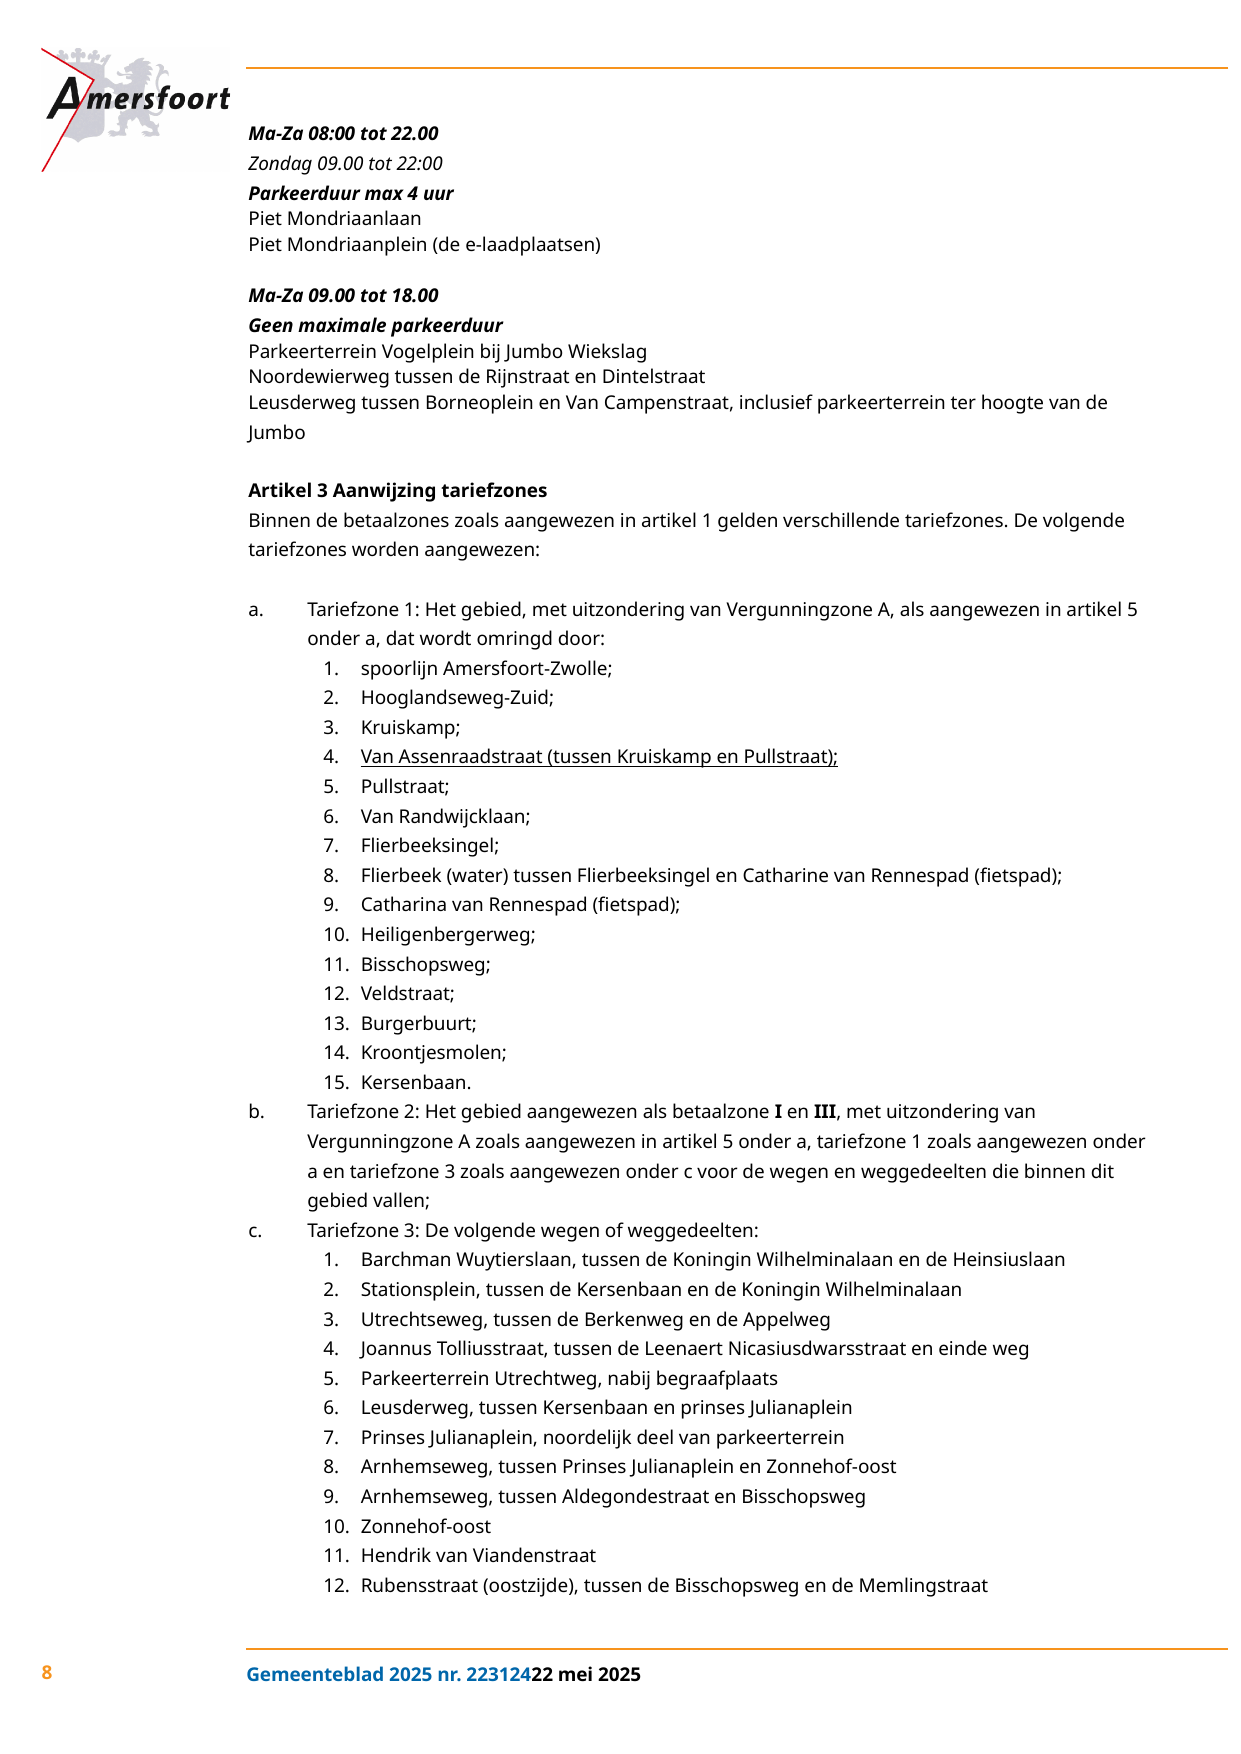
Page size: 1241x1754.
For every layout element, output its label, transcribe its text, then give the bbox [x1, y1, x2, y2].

list Hendrik van Viandenstraat [323, 1542, 1152, 1568]
list Arnhemseweg, tussen Aldegondestraat en Bisschopsweg [323, 1483, 1152, 1509]
table_cell Ma-Za 08:00 tot 22.00 Zondag 09.00 tot 22:00 Parkeerduur max 4 uur [248, 121, 1152, 205]
table_cell Ma-Za 09.00 tot 18.00 Geen maximale parkeerduur [248, 283, 1152, 338]
table_cell Piet Mondriaanlaan [248, 205, 1152, 231]
list Rubensstraat (oostzijde), tussen de Bisschopsweg en de Memlingstraat [323, 1572, 1152, 1598]
list Flierbeek (water) tussen Flierbeeksingel en Catharine van Rennespad (fietspad); [323, 862, 1152, 888]
list Heiligenbergerweg; [323, 921, 1152, 947]
list Van Assenraadstraat (tussen Kruiskamp en Pullstraat); [323, 744, 1152, 769]
list Kroontjesmolen; [323, 1039, 1152, 1065]
table_cell [248, 257, 1152, 283]
list Arnhemseweg, tussen Prinses Julianaplein en Zonnehof-oost [323, 1454, 1152, 1479]
text Artikel 3 Aanwijzing tariefzones [248, 477, 1152, 503]
list Stationsplein, tussen de Kersenbaan en de Koningin Wilhelminalaan [323, 1276, 1152, 1302]
list Zonnehof-oost [323, 1513, 1152, 1539]
list Flierbeeksingel; [323, 832, 1152, 858]
list Joannus Tolliusstraat, tussen de Leenaert Nicasiusdwarsstraat en einde weg [323, 1335, 1152, 1361]
list Burgerbuurt; [323, 1010, 1152, 1036]
list Prinses Julianaplein, noordelijk deel van parkeerterrein [323, 1424, 1152, 1450]
list Kruiskamp; [323, 714, 1152, 740]
list Catharina van Rennespad (fietspad); [323, 892, 1152, 917]
list Kersenbaan. [323, 1069, 1152, 1095]
list Pullstraat; [323, 773, 1152, 799]
list Barchman Wuytierslaan, tussen de Koningin Wilhelminalaan en de Heinsiuslaan [323, 1247, 1152, 1272]
list Tariefzone 1: Het gebied, met uitzondering van Vergunningzone A, als aangewezen in artikel 5 onder a, dat wordt omringd door: [248, 596, 1152, 651]
list Bisschopsweg; [323, 951, 1152, 977]
picture [41, 47, 231, 172]
table_cell Leusderweg tussen Borneoplein en Van Campenstraat, inclusief parkeerterrein ter hoogte van de Jumbo [248, 389, 1152, 445]
table_cell Parkeerterrein Vogelplein bij Jumbo Wiekslag [248, 338, 1152, 364]
list Parkeerterrein Utrechtweg, nabij begraafplaats [323, 1365, 1152, 1391]
table_cell Noordewierweg tussen de Rijnstraat en Dintelstraat [248, 364, 1152, 389]
text Binnen de betaalzones zoals aangewezen in artikel 1 gelden verschillende tariefzones. De volgende tariefzones worden aangewezen: [248, 507, 1152, 562]
list Veldstraat; [323, 980, 1152, 1006]
table_cell Piet Mondriaanplein (de e-laadplaatsen) [248, 231, 1152, 257]
list Van Randwijcklaan; [323, 803, 1152, 829]
list Utrechtseweg, tussen de Berkenweg en de Appelweg [323, 1306, 1152, 1332]
list Tariefzone 2: Het gebied aangewezen als betaalzone I en III, met uitzondering van Vergunningzone A zoals aangewezen in artikel 5 onder a, tariefzone 1 zoals aangewezen onder a en tariefzone 3 zoals aangewezen onder c voor de wegen en weggedeelten die binnen dit gebied vallen; [248, 1099, 1152, 1213]
table_cell [248, 95, 1152, 121]
list Leusderweg, tussen Kersenbaan en prinses Julianaplein [323, 1394, 1152, 1420]
list Tariefzone 3: De volgende wegen of weggedeelten: [248, 1217, 1152, 1243]
list Hooglandseweg-Zuid; [323, 684, 1152, 710]
list spoorlijn Amersfoort-Zwolle; [323, 655, 1152, 681]
